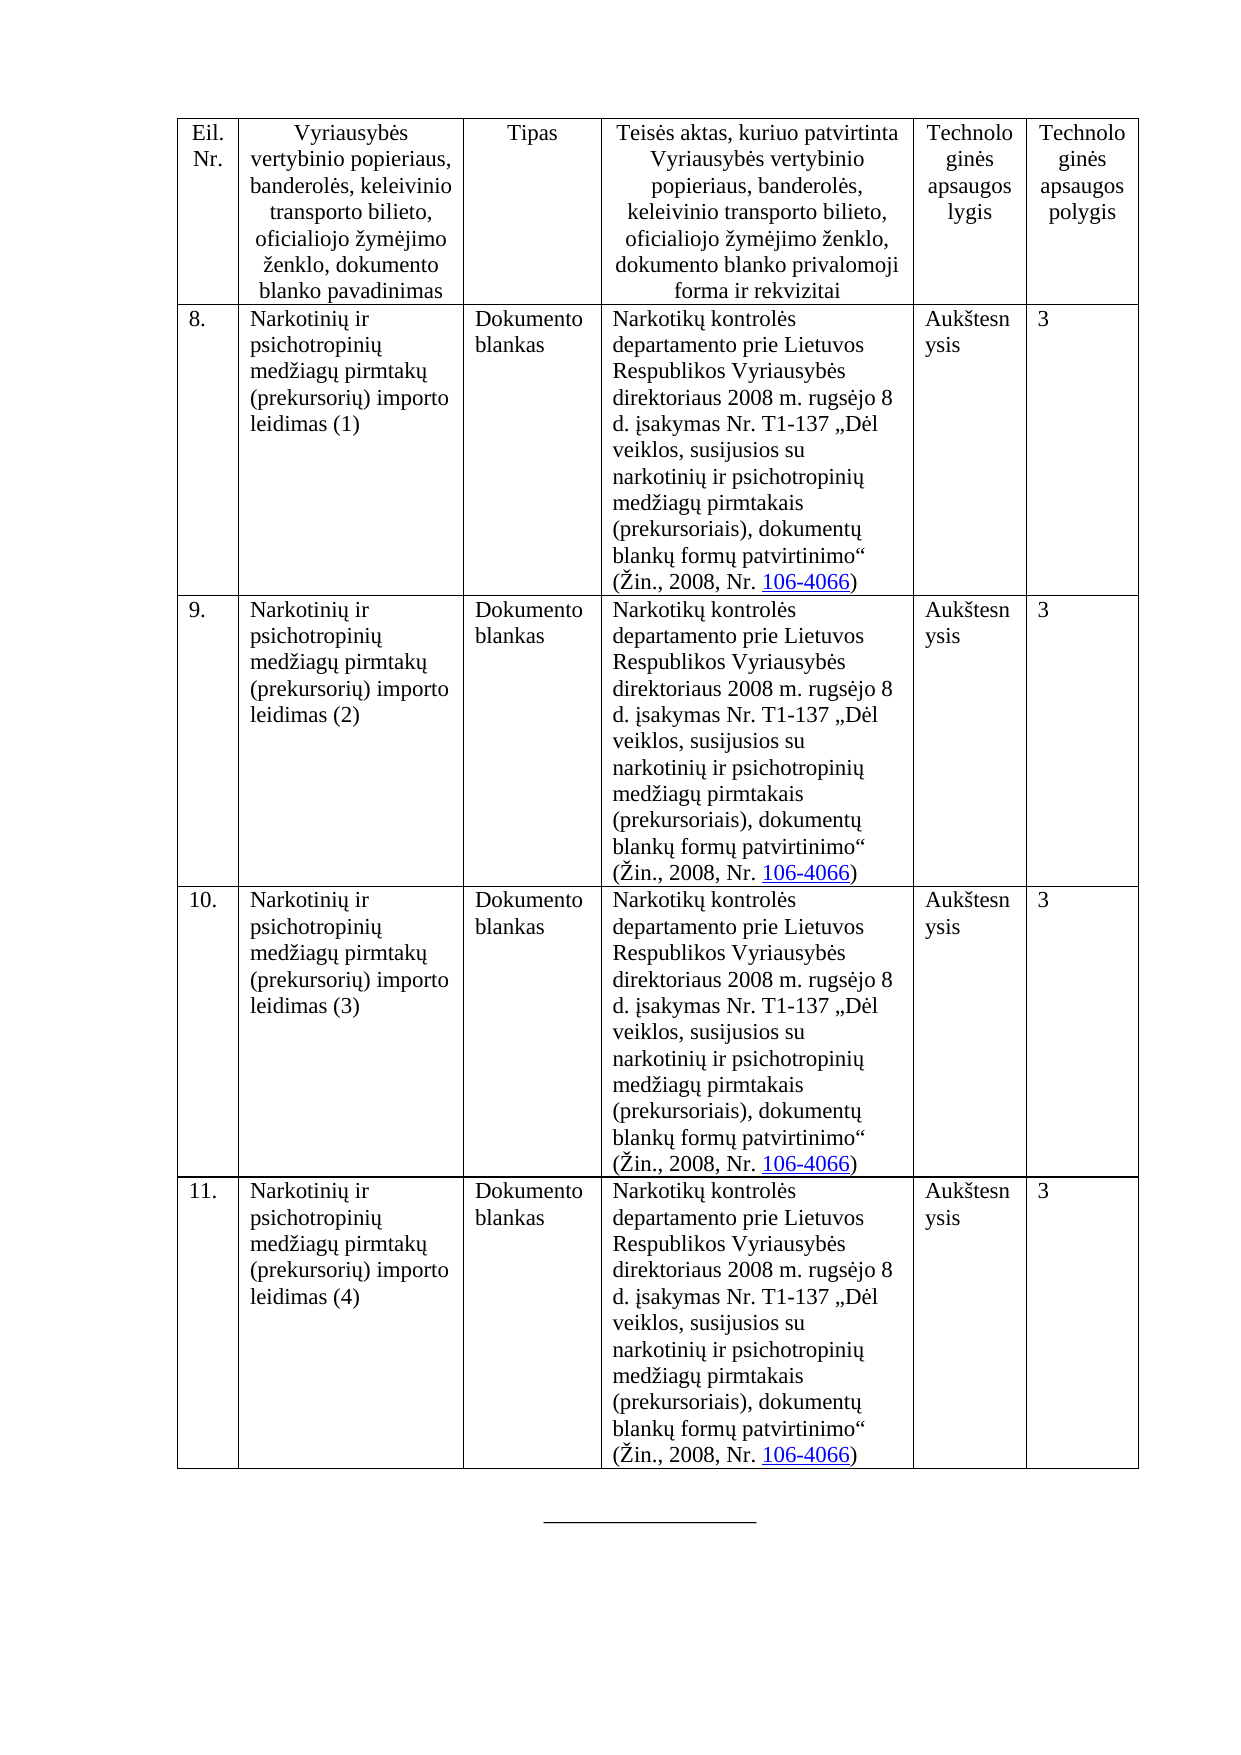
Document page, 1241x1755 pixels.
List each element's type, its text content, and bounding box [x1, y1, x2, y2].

table_cell 9. [178, 596, 238, 886]
table_header Tipas [464, 119, 601, 304]
table_cell 3 [1027, 596, 1138, 886]
table_cell Narkotinių ir psichotropinių medžiagų pirmtakų (prekursorių) importo leidimas (1) [239, 305, 463, 594]
table_cell 3 [1027, 1178, 1138, 1467]
table_cell Aukštesnysis [914, 887, 1026, 1176]
table_header Vyriausybės vertybinio popieriaus, banderolės, keleivinio transporto bilieto, oficialiojo žymėjimo ženklo, dokumento blanko pavadinimas [239, 119, 463, 304]
table_cell Narkotinių ir psichotropinių medžiagų pirmtakų (prekursorių) importo leidimas (3) [239, 887, 463, 1176]
table_cell 3 [1027, 305, 1138, 594]
text _________________ [177, 1497, 1122, 1526]
table_cell 3 [1027, 887, 1138, 1176]
table_cell Dokumento blankas [464, 305, 601, 594]
table_header Teisės aktas, kuriuo patvirtinta Vyriausybės vertybinio popieriaus, banderolės, keleivinio transporto bilieto, oficialiojo žymėjimo ženklo, dokumento blanko privalomoji forma ir rekvizitai [602, 119, 913, 304]
table_cell Dokumento blankas [464, 596, 601, 886]
table_cell Narkotikų kontrolės departamento prie Lietuvos Respublikos Vyriausybės direktoriaus 2008 m. rugsėjo 8 d. įsakymas Nr. T1-137 „Dėl veiklos, susijusios su narkotinių ir psichotropinių medžiagų pirmtakais (prekursoriais), dokumentų blankų formų patvirtinimo“ (Žin., 2008, Nr. 106-4066) [602, 305, 913, 594]
table_header Eil. Nr. [178, 119, 238, 304]
table_cell Narkotikų kontrolės departamento prie Lietuvos Respublikos Vyriausybės direktoriaus 2008 m. rugsėjo 8 d. įsakymas Nr. T1-137 „Dėl veiklos, susijusios su narkotinių ir psichotropinių medžiagų pirmtakais (prekursoriais), dokumentų blankų formų patvirtinimo“ (Žin., 2008, Nr. 106-4066) [602, 596, 913, 886]
table_cell Narkotinių ir psichotropinių medžiagų pirmtakų (prekursorių) importo leidimas (2) [239, 596, 463, 886]
table_cell Aukštesnysis [914, 1178, 1026, 1467]
table_cell Narkotinių ir psichotropinių medžiagų pirmtakų (prekursorių) importo leidimas (4) [239, 1178, 463, 1467]
table_cell Narkotikų kontrolės departamento prie Lietuvos Respublikos Vyriausybės direktoriaus 2008 m. rugsėjo 8 d. įsakymas Nr. T1-137 „Dėl veiklos, susijusios su narkotinių ir psichotropinių medžiagų pirmtakais (prekursoriais), dokumentų blankų formų patvirtinimo“ (Žin., 2008, Nr. 106-4066) [602, 887, 913, 1176]
table_cell Dokumento blankas [464, 887, 601, 1176]
table_cell 8. [178, 305, 238, 594]
table_cell 10. [178, 887, 238, 1176]
table_cell Aukštesnysis [914, 596, 1026, 886]
table_header Technologinės apsaugos lygis [914, 119, 1026, 304]
table_cell Narkotikų kontrolės departamento prie Lietuvos Respublikos Vyriausybės direktoriaus 2008 m. rugsėjo 8 d. įsakymas Nr. T1-137 „Dėl veiklos, susijusios su narkotinių ir psichotropinių medžiagų pirmtakais (prekursoriais), dokumentų blankų formų patvirtinimo“ (Žin., 2008, Nr. 106-4066) [602, 1178, 913, 1467]
table_cell 11. [178, 1178, 238, 1467]
table_cell Aukštesnysis [914, 305, 1026, 594]
table_cell Dokumento blankas [464, 1178, 601, 1467]
table_header Technologinės apsaugos polygis [1027, 119, 1138, 304]
